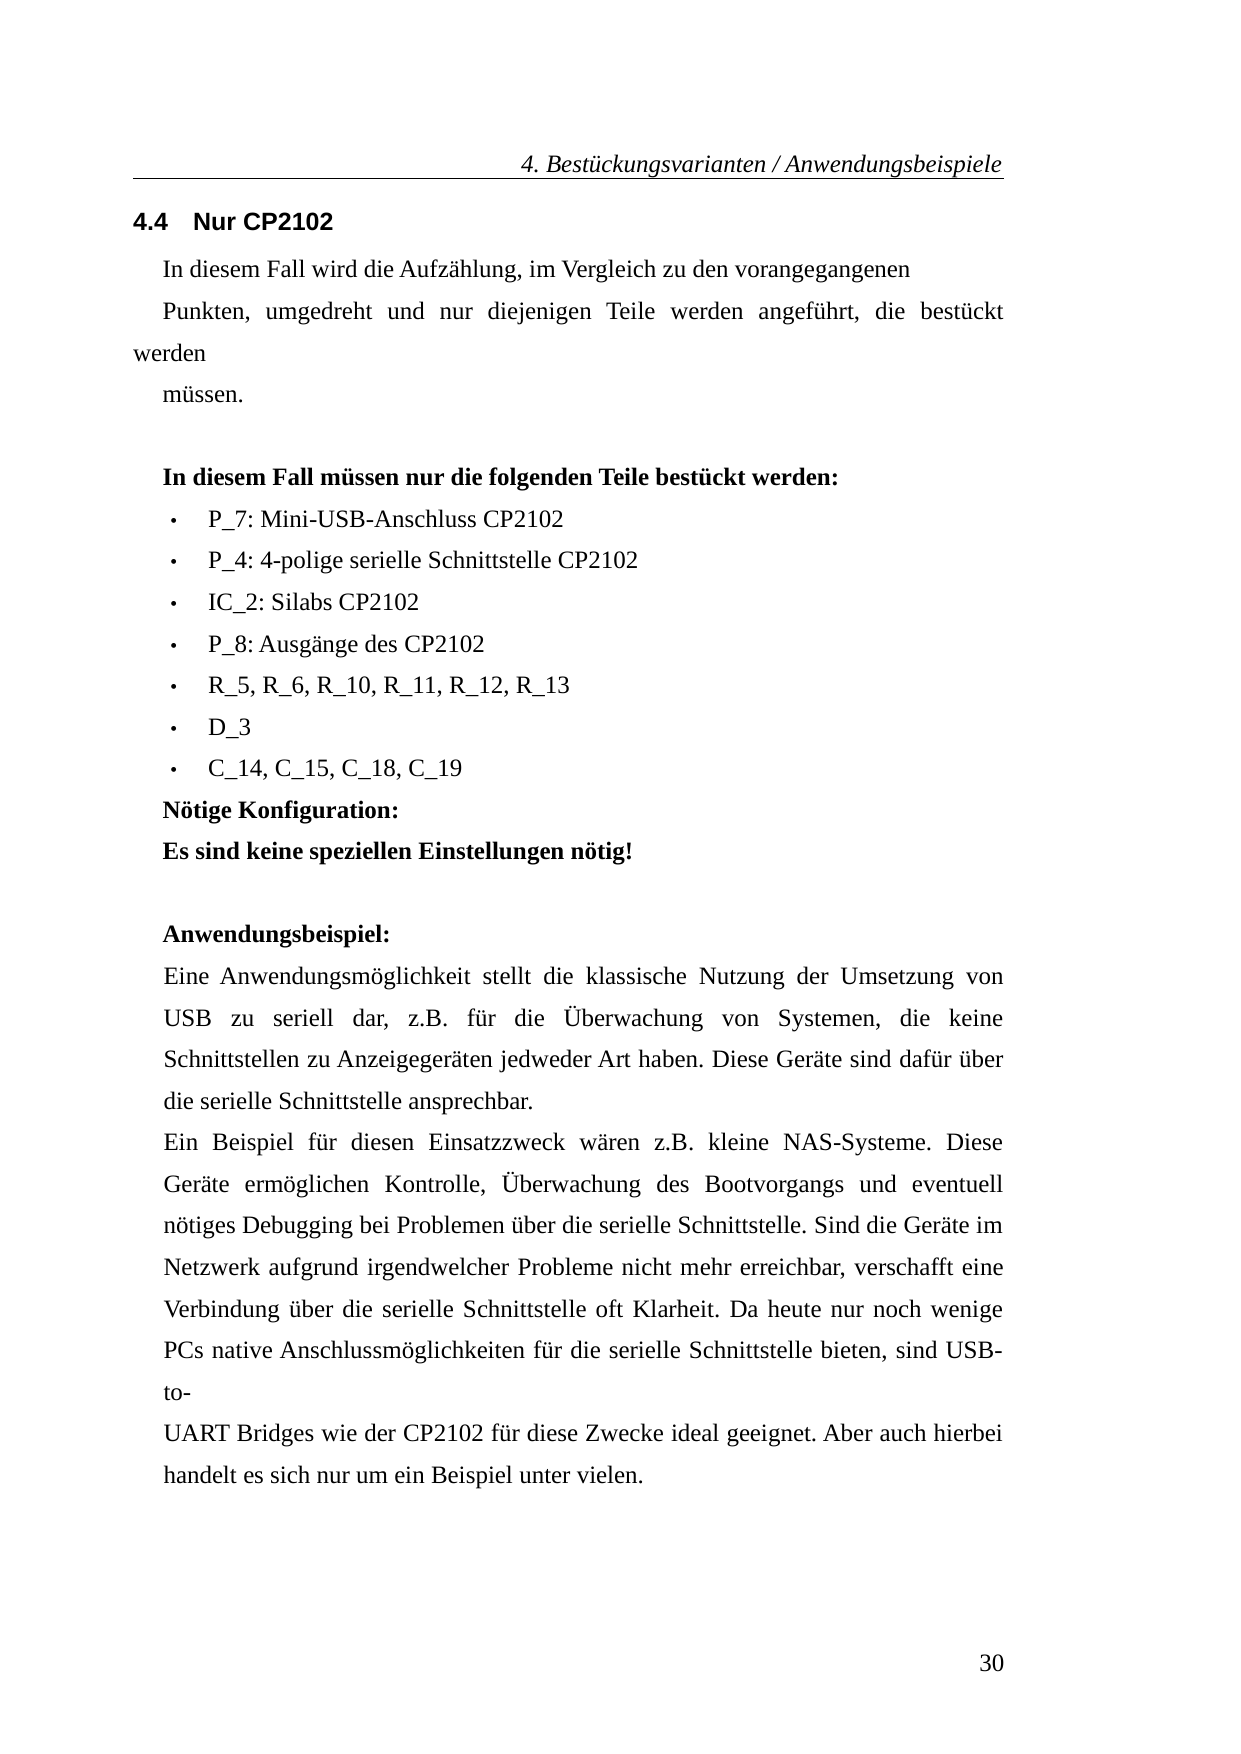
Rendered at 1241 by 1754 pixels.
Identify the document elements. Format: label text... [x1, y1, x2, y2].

text In diesem Fall wird die Aufzählung, im Vergleich zu den vorangegangenen [133, 256, 1004, 283]
list P_8: Ausgänge des CP2102 [170, 630, 1004, 657]
list C_14, C_15, C_18, C_19 [170, 754, 1004, 782]
list R_5, R_6, R_10, R_11, R_12, R_13 [170, 671, 1004, 699]
text Anwendungsbeispiel: [133, 921, 1004, 948]
text Punkten, umgedreht und nur diejenigen Teile werden angeführt, die bestückt werden [133, 297, 1004, 366]
list P_4: 4-polige serielle Schnittstelle CP2102 [170, 547, 1004, 574]
text Nötige Konfiguration: [133, 796, 1004, 824]
list D_3 [170, 713, 1004, 741]
list Ein Beispiel für diesen Einsatzzweck wären z.B. kleine NAS-Systeme. Diese Geräte ermöglichen Kontrolle, Überwachung des Bootvorgangs und eventuell nötiges Debugging bei Problemen über die serielle Schnittstelle. Sind die Geräte im Netzwerk aufgrund irgendwelcher Probleme nicht mehr erreichbar, verschafft eine Verbindung über die serielle Schnittstelle oft Klarheit. Da heute nur noch wenige PCs native Anschlussmöglichkeiten für die serielle Schnittstelle bieten, sind USB-to- [125, 1128, 1004, 1406]
text In diesem Fall müssen nur die folgenden Teile bestückt werden: [133, 463, 1004, 491]
subtitle Nur CP2102 [133, 207, 1004, 235]
list Eine Anwendungsmöglichkeit stellt die klassische Nutzung der Umsetzung von USB zu seriell dar, z.B. für die Überwachung von Systemen, die keine Schnittstellen zu Anzeigegeräten jedweder Art haben. Diese Geräte sind dafür über die serielle Schnittstelle ansprechbar. [125, 962, 1004, 1114]
text müssen. [133, 380, 1004, 408]
text Es sind keine speziellen Einstellungen nötig! [133, 837, 1004, 865]
list IC_2: Silabs CP2102 [170, 588, 1004, 616]
list P_7: Mini-USB-Anschluss CP2102 [170, 505, 1004, 533]
list UART Bridges wie der CP2102 für diese Zwecke ideal geeignet. Aber auch hierbei handelt es sich nur um ein Beispiel unter vielen. [125, 1419, 1004, 1489]
